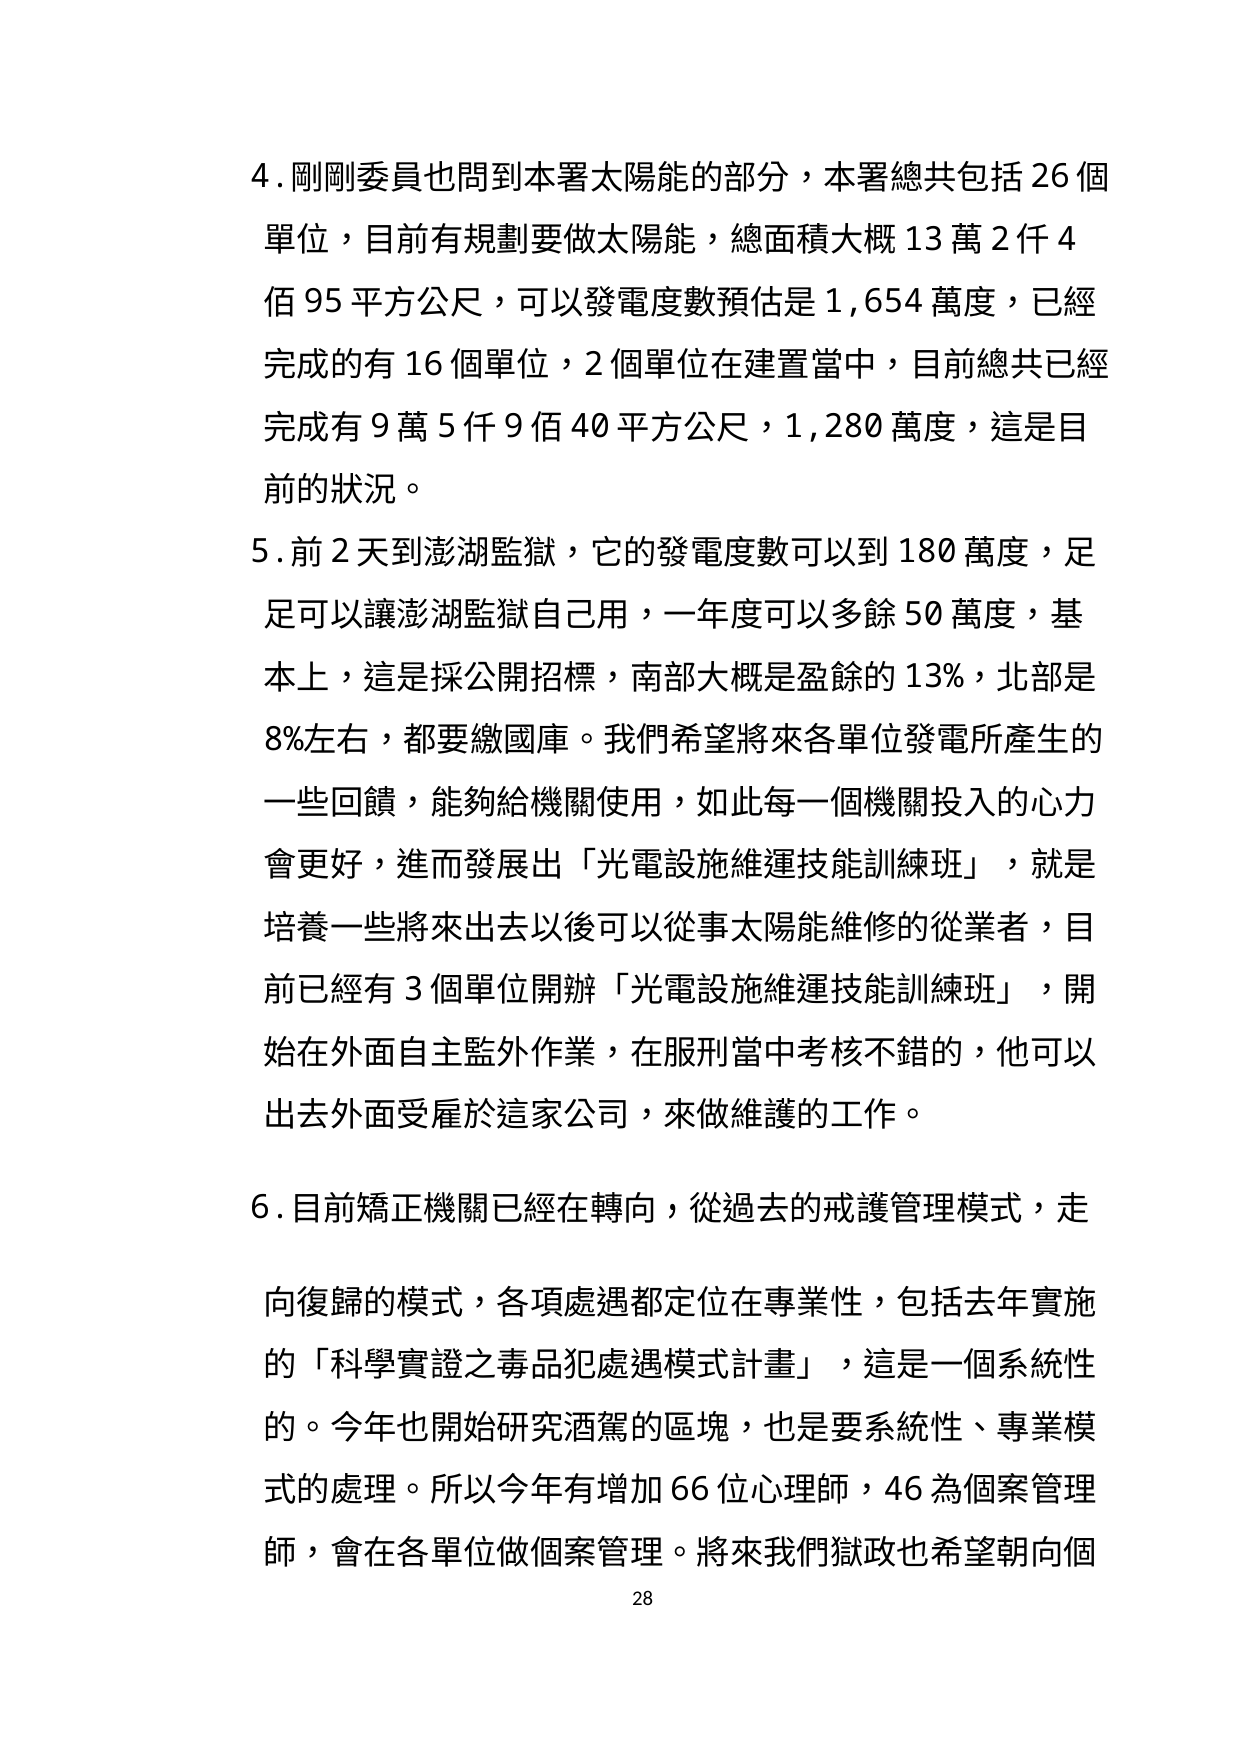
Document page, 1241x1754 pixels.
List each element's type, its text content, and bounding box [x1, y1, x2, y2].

text 5.前2天到澎湖監獄，它的發電度數可以到180萬度，足足可以讓澎湖監獄自己用，一年度可以多餘50萬度，基本上，這是採公開招標，南部大概是盈餘的13%，北部是8%左右，都要繳國庫。我們希望將來各單位發電所產生的一些回饋，能夠給機關使用，如此每一個機關投入的心力會更好，進而發展出「光電設施維運技能訓練班」，就是培養一些將來出去以後可以從事太陽能維修的從業者，目前已經有3個單位開辦「光電設施維運技能訓練班」，開始在外面自主監外作業，在服刑當中考核不錯的，他可以出去外面受雇於這家公司，來做維護的工作。 [130, 508, 1110, 1133]
text 6.目前矯正機關已經在轉向從過去的戒護管理模式，走向復歸的模式，各項處遇都定位在專業性，包括去年實施的「科學實證之毒品犯處遇模式計畫」，這是一個系統性的。今年也開始研究酒駕的區塊，也是要系統性、專業模式的處理。所以今年有增加66位心理師，46為個案管理師，會在各單位做個案管理。將來我們獄政也希望朝向個 [130, 1133, 1110, 1570]
text 4.剛剛委員也問到本署太陽能的部分，本署總共包括26個單位，目前有規劃要做太陽能，總面積大概13萬2仟4佰95平方公尺，可以發電度數預估是1,654萬度，已經完成的有16個單位，2個單位在建置當中，目前總共已經完成有9萬5仟9佰40平方公尺，1,280萬度，這是目前的狀況。 [130, 133, 1110, 508]
